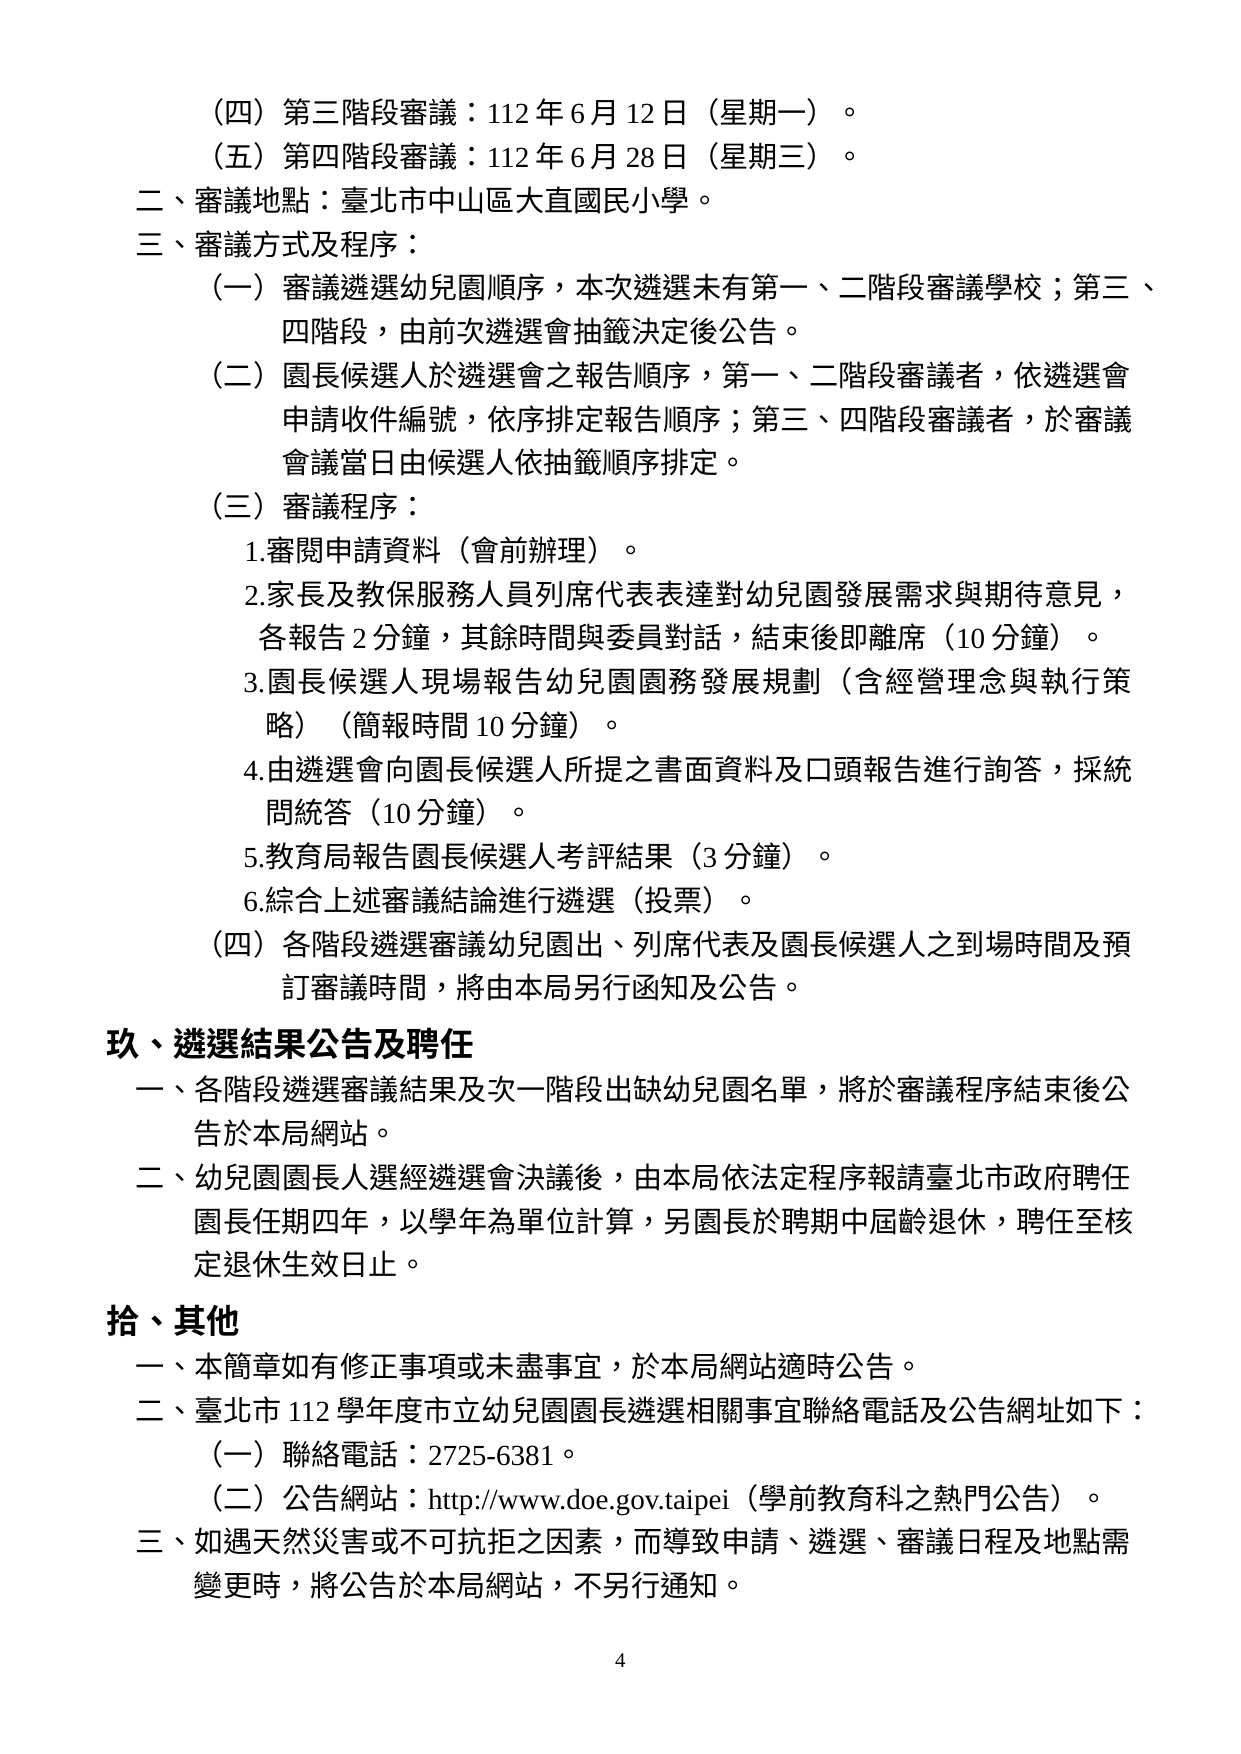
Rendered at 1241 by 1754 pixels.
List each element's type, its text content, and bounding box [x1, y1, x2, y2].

text 1.審閱申請資料（會前辦理）。 [244, 526, 1134, 570]
text 3.園長候選人現場報告幼兒園園務發展規劃（含經營理念與執行策略）（簡報時間10分鐘）。 [243, 657, 1134, 745]
text 2.家長及教保服務人員列席代表表達對幼兒園發展需求與期待意見，各報告2分鐘，其餘時間與委員對話，結束後即離席（10分鐘）。 [244, 570, 1134, 657]
text （四）第三階段審議：112年6月12日（星期一）。 [195, 89, 1134, 132]
text 玖、遴選結果公告及聘任 [106, 1020, 1134, 1066]
text （四）各階段遴選審議幼兒園出、列席代表及園長候選人之到場時間及預訂審議時間，將由本局另行函知及公告。 [194, 920, 1134, 1007]
text 二、審議地點：臺北市中山區大直國民小學。 [136, 176, 1134, 220]
text 三、審議方式及程序： [136, 220, 1134, 264]
text （三）審議程序： [194, 482, 1134, 526]
text （五）第四階段審議：112年6月28日（星期三）。 [195, 132, 1134, 176]
text （二）園長候選人於遴選會之報告順序，第一、二階段審議者，依遴選會申請收件編號，依序排定報告順序；第三、四階段審議者，於審議會議當日由候選人依抽籤順序排定。 [194, 351, 1134, 482]
text 三、如遇天然災害或不可抗拒之因素，而導致申請、遴選、審議日程及地點需變更時，將公告於本局網站，不另行通知。 [136, 1518, 1134, 1605]
text 5.教育局報告園長候選人考評結果（3分鐘）。 [243, 832, 1134, 876]
text 二、臺北市112學年度市立幼兒園園長遴選相關事宜聯絡電話及公告網址如下： [136, 1387, 1134, 1430]
text （二）公告網站：http://www.doe.gov.taipei（學前教育科之熱門公告）。 [194, 1474, 1134, 1518]
text 6.綜合上述審議結論進行遴選（投票）。 [243, 876, 1134, 920]
text （一）審議遴選幼兒園順序，本次遴選未有第一、二階段審議學校；第三、四階段，由前次遴選會抽籤決定後公告。 [194, 264, 1134, 351]
text 4.由遴選會向園長候選人所提之書面資料及口頭報告進行詢答，採統問統答（10分鐘）。 [243, 745, 1134, 832]
text （一）聯絡電話：2725-6381。 [194, 1430, 1134, 1474]
text 一、各階段遴選審議結果及次一階段出缺幼兒園名單，將於審議程序結束後公告於本局網站。 [136, 1066, 1134, 1153]
text 二、幼兒園園長人選經遴選會決議後，由本局依法定程序報請臺北市政府聘任園長任期四年，以學年為單位計算，另園長於聘期中屆齡退休，聘任至核定退休生效日止。 [136, 1153, 1134, 1284]
text 拾、其他 [106, 1297, 1134, 1343]
text 一、本簡章如有修正事項或未盡事宜，於本局網站適時公告。 [136, 1343, 1134, 1387]
